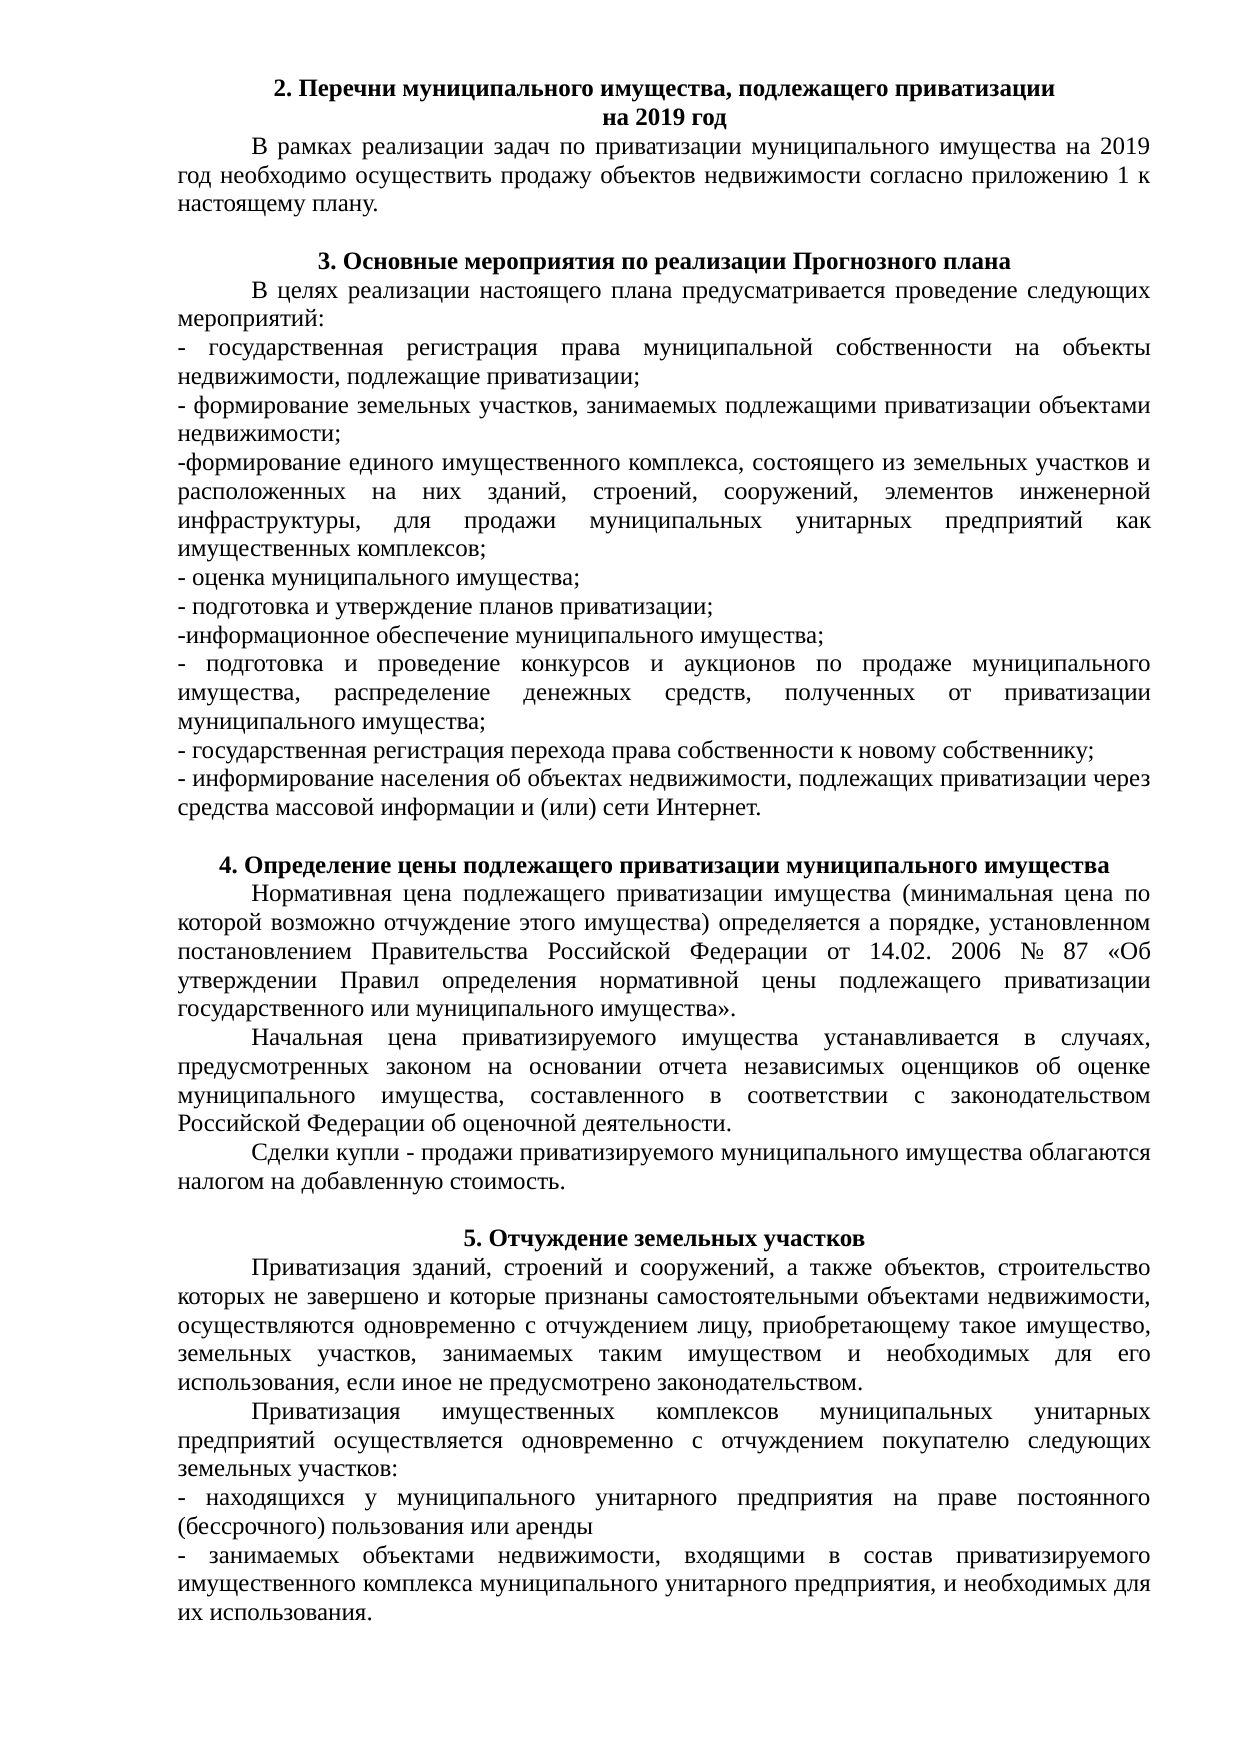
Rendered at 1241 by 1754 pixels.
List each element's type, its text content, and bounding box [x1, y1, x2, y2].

text Приватизация имущественных комплексов муниципальных унитарных предприятий осуществляется одновременно с отчуждением покупателю следующих земельных участков: [177, 1396, 1152, 1482]
text - государственная регистрация права муниципальной собственности на объекты недвижимости, подлежащие приватизации; [177, 332, 1152, 390]
text - подготовка и проведение конкурсов и аукционов по продаже муниципального имущества, распределение денежных средств, полученных от приватизации муниципального имущества; [177, 648, 1152, 735]
text - подготовка и утверждение планов приватизации; [177, 591, 1152, 620]
text - оценка муниципального имущества; [177, 562, 1152, 591]
text -информационное обеспечение муниципального имущества; [177, 620, 1152, 648]
text - информирование населения об объектах недвижимости, подлежащих приватизации через средства массовой информации и (или) сети Интернет. [177, 763, 1152, 821]
text -формирование единого имущественного комплекса, состоящего из земельных участков и расположенных на них зданий, строений, сооружений, элементов инженерной инфраструктуры, для продажи муниципальных унитарных предприятий как имущественных комплексов; [177, 447, 1152, 562]
text Приватизация зданий, строений и сооружений, а также объектов, строительство которых не завершено и которые признаны самостоятельными объектами недвижимости, осуществляются одновременно с отчуждением лицу, приобретающему такое имущество, земельных участков, занимаемых таким имуществом и необходимых для его использования, если иное не предусмотрено законодательством. [177, 1252, 1152, 1396]
text 5. Отчуждение земельных участков [177, 1223, 1152, 1252]
text 3. Основные мероприятия по реализации Прогнозного плана [177, 246, 1152, 275]
text - формирование земельных участков, занимаемых подлежащими приватизации объектами недвижимости; [177, 390, 1152, 447]
text - занимаемых объектами недвижимости, входящими в состав приватизируемого имущественного комплекса муниципального унитарного предприятия, и необходимых для их использования. [177, 1540, 1152, 1626]
text Начальная цена приватизируемого имущества устанавливается в случаях, предусмотренных законом на основании отчета независимых оценщиков об оценке муниципального имущества, составленного в соответствии с законодательством Российской Федерации об оценочной деятельности. [177, 1022, 1152, 1137]
text В рамках реализации задач по приватизации муниципального имущества на 2019 год необходимо осуществить продажу объектов недвижимости согласно приложению 1 к настоящему плану. [177, 131, 1152, 217]
text - находящихся у муниципального унитарного предприятия на праве постоянного (бессрочного) пользования или аренды [177, 1482, 1152, 1540]
text на 2019 год [177, 102, 1152, 131]
text В целях реализации настоящего плана предусматривается проведение следующих мероприятий: [177, 275, 1152, 332]
text Нормативная цена подлежащего приватизации имущества (минимальная цена по которой возможно отчуждение этого имущества) определяется а порядке, установленном постановлением Правительства Российской Федерации от 14.02. 2006 № 87 «Об утверждении Правил определения нормативной цены подлежащего приватизации государственного или муниципального имущества». [177, 878, 1152, 1022]
text - государственная регистрация перехода права собственности к новому собственнику; [177, 735, 1152, 763]
text 4. Определение цены подлежащего приватизации муниципального имущества [177, 850, 1152, 878]
text Сделки купли - продажи приватизируемого муниципального имущества облагаются налогом на добавленную стоимость. [177, 1137, 1152, 1195]
text 2. Перечни муниципального имущества, подлежащего приватизации [177, 73, 1152, 102]
